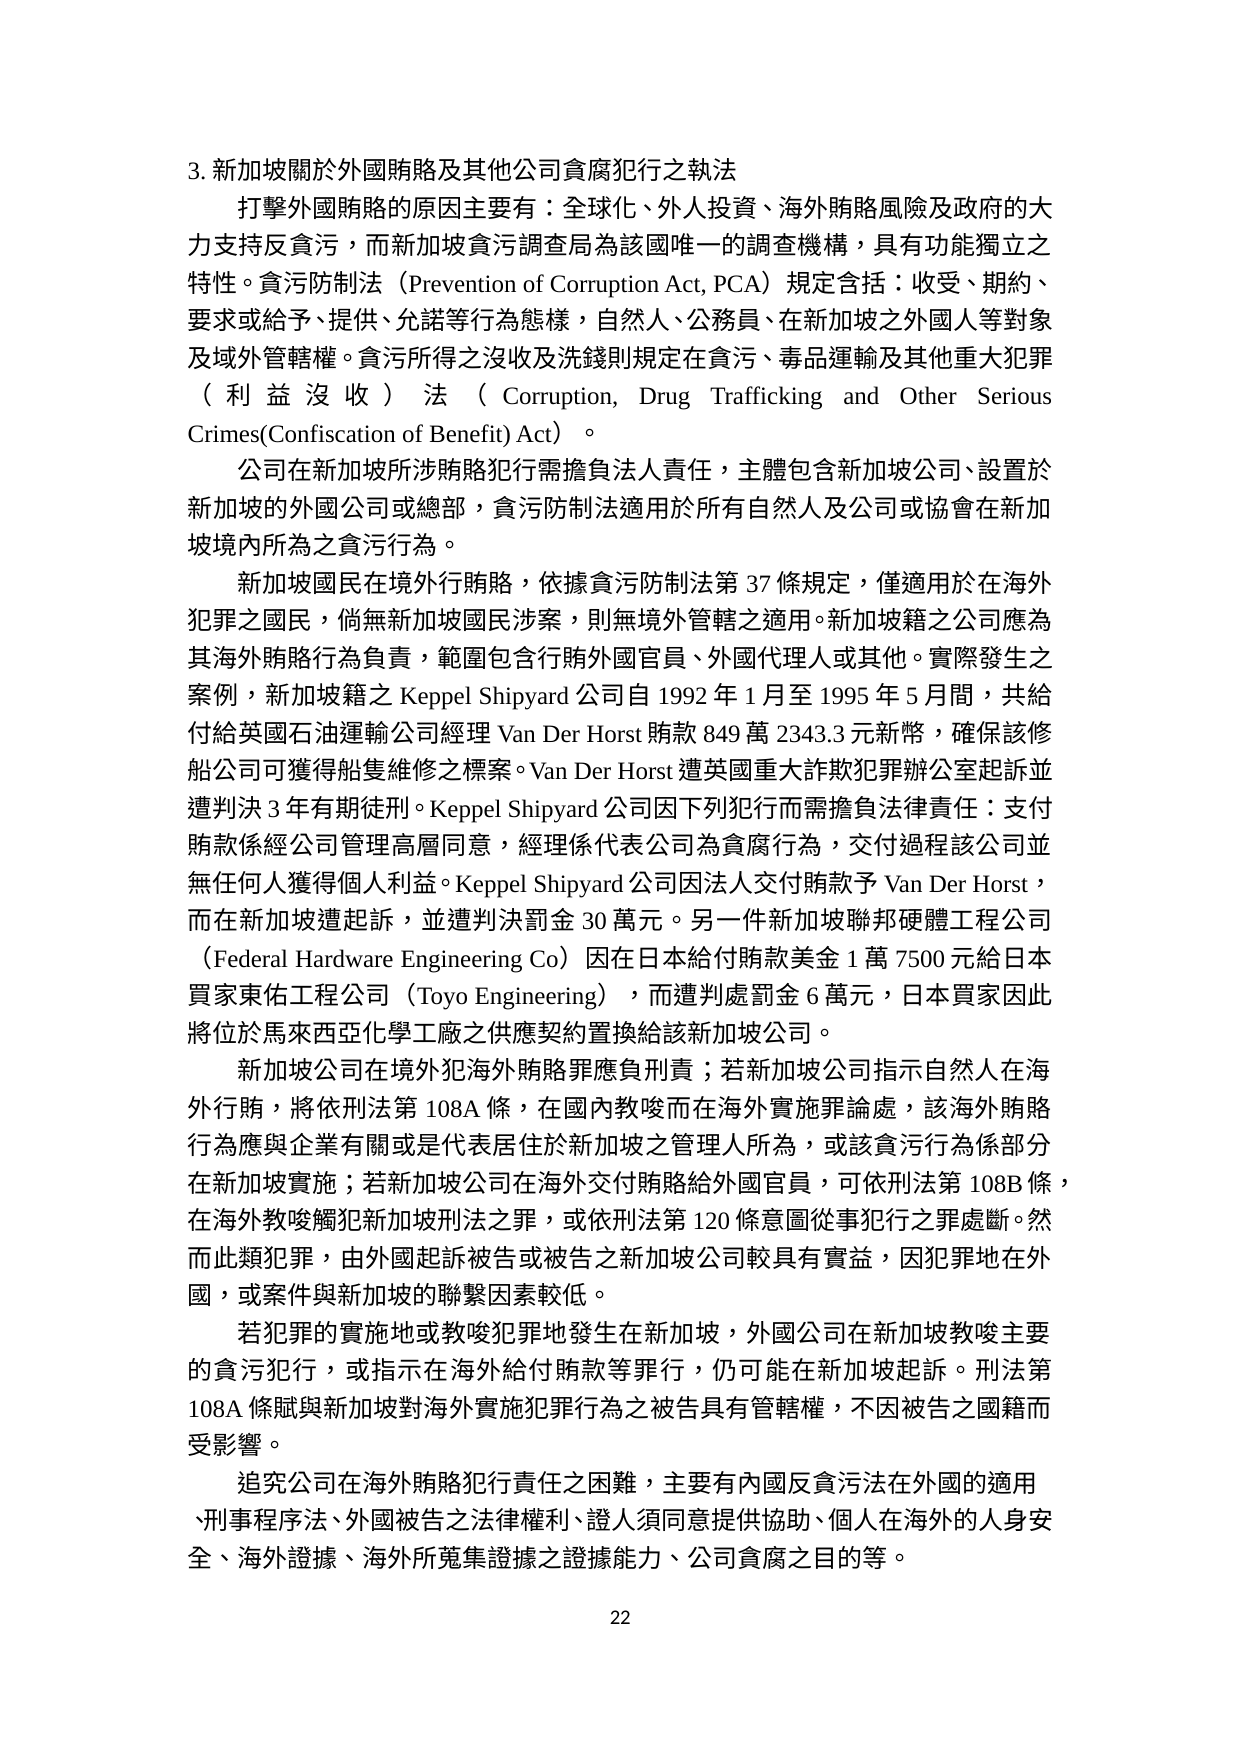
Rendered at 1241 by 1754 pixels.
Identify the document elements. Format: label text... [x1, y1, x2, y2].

text 、刑事程序法、外國被告之法律權利、證人須同意提供協助、個人在海外的人身安全、海外證據、海外所蒐集證據之證據能力、公司貪腐之目的等。 [187, 1500, 1053, 1575]
text 打擊外國賄賂的原因主要有：全球化、外人投資、海外賄賂風險及政府的大力支持反貪污，而新加坡貪污調查局為該國唯一的調查機構，具有功能獨立之特性。貪污防制法（Prevention of Corruption Act, PCA）規定含括：收受、期約、要求或給予、提供、允諾等行為態樣，自然人、公務員、在新加坡之外國人等對象及域外管轄權。貪污所得之沒收及洗錢則規定在貪污、毒品運輸及其他重大犯罪（利益沒收）法（Corruption, Drug Trafficking and Other Serious Crimes(Confiscation of Benefit) Act）。 [187, 187, 1053, 450]
text 3. 新加坡關於外國賄賂及其他公司貪腐犯行之執法 [187, 150, 1053, 187]
text 公司在新加坡所涉賄賂犯行需擔負法人責任，主體包含新加坡公司、設置於新加坡的外國公司或總部，貪污防制法適用於所有自然人及公司或協會在新加坡境內所為之貪污行為。 [187, 450, 1053, 562]
text 若犯罪的實施地或教唆犯罪地發生在新加坡，外國公司在新加坡教唆主要的貪污犯行，或指示在海外給付賄款等罪行，仍可能在新加坡起訴。刑法第108A條賦與新加坡對海外實施犯罪行為之被告具有管轄權，不因被告之國籍而受影響。 [187, 1312, 1053, 1462]
text 新加坡公司在境外犯海外賄賂罪應負刑責；若新加坡公司指示自然人在海外行賄，將依刑法第108A條，在國內教唆而在海外實施罪論處，該海外賄賂行為應與企業有關或是代表居住於新加坡之管理人所為，或該貪污行為係部分在新加坡實施；若新加坡公司在海外交付賄賂給外國官員，可依刑法第108B條，在海外教唆觸犯新加坡刑法之罪，或依刑法第120條意圖從事犯行之罪處斷。然而此類犯罪，由外國起訴被告或被告之新加坡公司較具有實益，因犯罪地在外國，或案件與新加坡的聯繫因素較低。 [187, 1050, 1053, 1312]
text 追究公司在海外賄賂犯行責任之困難，主要有內國反貪污法在外國的適用 [187, 1462, 1053, 1500]
text 新加坡國民在境外行賄賂，依據貪污防制法第37條規定，僅適用於在海外犯罪之國民，倘無新加坡國民涉案，則無境外管轄之適用。新加坡籍之公司應為其海外賄賂行為負責，範圍包含行賄外國官員、外國代理人或其他。實際發生之案例，新加坡籍之Keppel Shipyard公司自1992年1月至1995年5月間，共給付給英國石油運輸公司經理Van Der Horst賄款849萬2343.3元新幣，確保該修船公司可獲得船隻維修之標案。Van Der Horst遭英國重大詐欺犯罪辦公室起訴並遭判決3年有期徒刑。Keppel Shipyard公司因下列犯行而需擔負法律責任：支付賄款係經公司管理高層同意，經理係代表公司為貪腐行為，交付過程該公司並無任何人獲得個人利益。Keppel Shipyard公司因法人交付賄款予Van Der Horst，而在新加坡遭起訴，並遭判決罰金30萬元。另一件新加坡聯邦硬體工程公司（Federal Hardware Engineering Co）因在日本給付賄款美金1萬7500元給日本買家東佑工程公司（Toyo Engineering），而遭判處罰金6萬元，日本買家因此將位於馬來西亞化學工廠之供應契約置換給該新加坡公司。 [187, 562, 1053, 1050]
